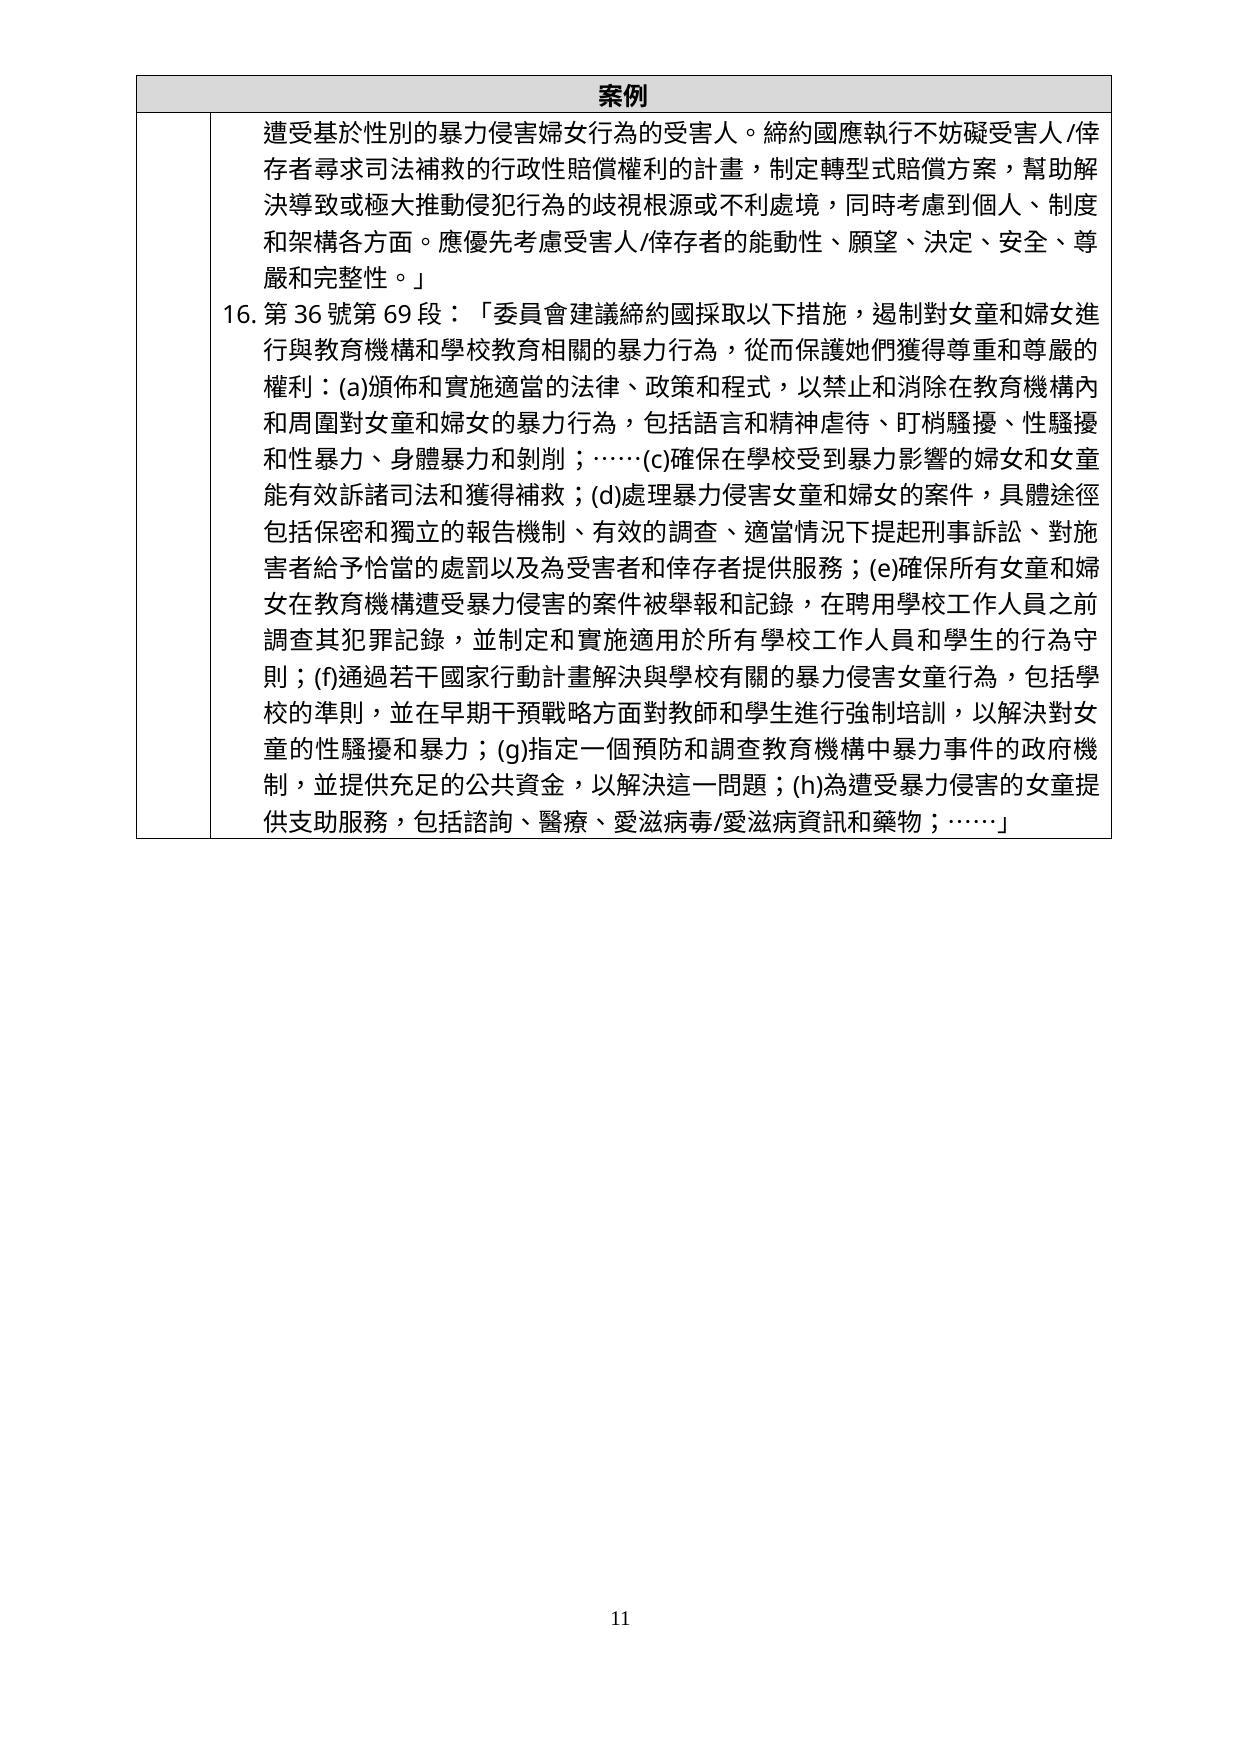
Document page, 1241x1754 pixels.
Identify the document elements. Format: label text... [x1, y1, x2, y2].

table_cell CEDAW條文： 第2條：「締約各國譴責對婦女一切形式的歧視，協議立即用一切適當辦法，推行消除對婦女歧視的政策。為此目的，承擔：……（b）採取適當立法和其他措施，包括在適當情況下實行制裁，以禁止對婦女的一切歧視；（c）為婦女確立與男子平等權利的法律保護，通過各國的主管法庭及其他公共機構，保證切實保護婦女不受任何歧視；（d）不採取任何歧視婦女的行為或做法，並保證政府當局和公共機構的行動都不違背這項義務；（e）採取一切適當措施，消除任何個人、組織或企業對婦女的歧視；（f）採取一切適當措施，包括制定法律，以修改或廢除構成對婦女歧視的現行法律、規章、習俗和慣例；……」 一般性建議： 第19號第6段：「《公約》第1條界定對婦女的歧視。歧視的定義包括基於性別的暴力，即針對其為女性而施加暴力或不成比例地影響女性。包括身體、心理或性的傷害、痛苦、施加威脅、壓制和剝奪其他行動自由。基於性別的暴力可能違犯《公約》的具體條款，不論這些條款是否明文提到暴力。」 第19號第7段：「基於性別的暴力，損害或阻礙婦女享有基於一般國際法或具體的人權公約所載列的人權和基本自由，符合《公約》第1條所指的歧視。該等權利和自由包含：(a)生命權；(b)不受酷刑、不人道或有辱人格的待遇或懲罰的權利；……(d)自由和人身安全權利；(e)基於法律受平等保護權；……」 第19號第24段：「……消除對婦女歧視委員會建議：……(b)締約國應確保關於家庭暴力與虐待、性侵害、性攻擊及其他基於性別暴力的法律，均能充分保護所有婦女並且尊重其人格完整和尊嚴。應向受害者提供適當保護和支援服務。向司法和執法人員及其他公務員提供性別敏感度的培訓，對於有效執行《公約》是根本必要的；……(i)應提供有效的申訴程序和補救辦法，包括賠償損失；……(k)締約國應為家庭暴力、性侵害、性攻擊及其他基於性別的暴力的受害者建立服務或給予支助，包括收容所、特別受過訓練的保健工作者、康復和諮詢；……(t)締約國應採取一切必要的法律及其他措施，有效保護婦女不受基於性別的暴力，其他則包括：i.有效的法律措施，包括刑事處罰、民事補救和賠償措施，以保護婦女不受各種暴力，包括家庭暴力和虐待、工作單位的性攻擊和性騷擾；……iii.保護措施，包括為身為暴力受害者或易遭受暴力的婦女提供收容所、諮詢、康復和支助服務；……」 第26號第20段：「女性移工更容易遭受性虐待、性騷擾和肢體暴力，特別是以女性為主的部門。家庭幫傭特別容易受到雇主的人身攻擊和性攻擊、剝奪進食和睡眠以及虐待，農場工作或工業部門等其他工作環境，對女性移工的性騷擾是常見的問題。……」 第28號第19段：「關於對婦女的暴力行為，第19號一般性建議指出，以性和性別為由對婦女的歧視，包括：基於性別的暴力、因婦女的性別而對之施加的暴力，或不成比例地影響婦女的暴力。……在防止、調查、起訴和懲處基於性別的暴力行為，締約國有恪盡職責的義務。」 第33號第15段：「關於可訴性，委員會建議締約國：(a)確保法律承認並納入權利和相關法律保護，提高司法系統對性別平等問題的敏感度；……(i)確保婦女人權維護者能夠獲得司法救助，並得到保護以免遭受騷擾、威脅、報復和暴力。」 第33號第16段：「關於司法系統的可得性，委員會建議締約國：……(b)在暴力侵害婦女的案件中，確保婦女能夠獲得經濟援助，使用危機中心、收容所、熱線，以及獲得醫療、心理社會和輔導服務；……」 第33號第17段：「關於司法系統的可及性，委員會建議締約國：……(f)建立司法救助中心，如包括各種法律和社會服務的“一站式服務中心”，以減少婦女為獲得司法救助而必須採取的步驟。這類中心可以在暴力侵害婦女行為、家庭問題、醫療衛生、社會保障、就業、財產和移民等領域為婦女提供法律諮詢和援助、提起法律程式和協調支助服務。所有婦女，包括貧困婦女和/或農村和偏遠地區婦女必須能夠利用這些中心；……」 第33號第51段：「委員會建議締約國：……(g)採用保密和性別敏感的方式，以避免在任何法律程式中，包括在問訊、取證和其他相關調查程式中使婦女蒙羞，包括二次傷害暴力受害人；(h)審查證據規則及其實施，特別是在暴力侵害婦女案件中實施規則的情況，並採取措施，適當考慮到在刑事訴訟中受害人和被告人的公平審判權，確保舉證要求不致造成諸多限制、缺乏靈活性或受到性別陳規定型觀念影響；(i)改進本國刑事司法機關應對家庭暴力的能力，包括對緊急求援電話進行錄音，拍攝破壞財物和暴力跡象的圖片證據及考慮醫生和社會工作者的報告；即使沒有目擊證人，這些報告也可以顯示出暴力對受害人身心健康和社會福祉造成的嚴重影響；(j)採取措施保證婦女在申請保護令時不受不當延誤，並保證及時公正地審訊所有觸犯刑法的性別歧視案件，包括涉及暴力的案件；(k)為員警和醫務人員制定收集和保全暴力侵害婦女案件的法醫證據的程式，並培訓足夠的員警和法務、法醫人員進行周密的刑事調查；……」 第33號第58段：「委員會建議締約國：(a)告知婦女其使用調解、和解、仲裁和合作解決爭端辦法的權利；(b)保證替代性爭端解決程式不限制婦女在任何法律領域尋求司法或其他補救措施，並且不會導致進一步侵犯其權利；(c)確保在任何情況下不得將暴力侵害婦女案件，包括家庭暴力案件，移送任何替代性爭端解決程式處理。」 第35號第29段：「委員會建議締約國實施下列立法措施：(a)確保將構成對婦女身體、性或心理完整權侵犯的所有領域的一切形式基於性別的暴力侵害婦女行為定為刑事罪，並從速引入或加強與罪行嚴重程度相當的法律制裁以及民事補救措施；(b)確保所有法律制度，包括多元法律制度保護遭受基於性別的暴力侵害的婦女受害人/倖存者，並確保她們可根據第33號一般性建議規定的指導獲得司法救助和有效補救；……(e)確保將包括強姦在內的性侵犯定為侵犯人身安全及身體、性和心理完整權的犯罪，並確保對包括婚內強姦和熟人強姦或約會強姦等性犯罪的界定以缺少自願同意為基礎並將脅迫情形考慮在內。任何時效，只要存在，應優先照顧受害人/倖存者的利益，並考慮阻礙其向主管機關或當局報告其所受侵害的情形。」 第35號第30段：「委員會建議締約國實施下列預防措施：……(b)(二)制定提高認識的方案，提高對基於性別的暴力侵害婦女行為不可接受且有害無利觀點的認識，提供禁止性暴力侵害的可用法律管道，並鼓勵旁觀者報告此類暴力並加以干預；化解遭受此類暴力行為的受害人/倖存者所蒙受的恥辱；以及瓦解普遍持有的歸咎受害人的信條，即女性應為其自身安全以及所遭受的暴力承擔責任。這些方案應針對社會各階層的婦女和男子；包括地方一級在內的參與預防和防範的教育、保健、社會服務和執法人員以及其他專業人員和機構；傳統和宗教領袖；以及犯下任何形式的基於性別的暴力的施害者，以避免累犯；……(d)(一)鼓勵制定或加強線上或社交媒體組織等媒體組織的自律機制，旨在消除與婦女和男子或特定婦女群體有關的性別陳規定型觀念，解決利用它們的服務和平臺實施的基於性別的暴力侵犯婦女的行為；……(f)鼓勵通過利用獎勵和企業責任示範及其他機制讓企業和跨國公司等私人部門參與進來，努力消除一切形式的基於性別的暴力侵害婦女行為，並加強其為此種暴力行為的行動範圍承擔的責任，這有必要使用涉及在工作場所發生的或影響工作婦女的一切形式的基於性別的暴力侵害婦女的議定書和程式，包括有效、可獲取的內部申訴程式，對它們的使用不應排除訴諸執法當局，且應涉及受害人/倖存者在工作場所的應享權利。」 第35號第31段：「委員會建議締約國實施下列保護措施：(a)通過和執行有效的措施，在提起法律訴訟前後及過程中保護並協助投訴基於性別的暴力的婦女起訴者及為此作證的證人，包括：(一)按照第33號一般性建議保護其隱私和安全，包括利用對性別敏感的法庭程式和措施，銘記受害人/倖存者、證人和被告的正當程式權；(二)在無需受害人/倖存者提起法律訴訟的情況下提供適當、可獲取的保護機制，以防範進一步暴力或潛在暴力，包括為身心障礙受害人消除交流障礙。這方面的機制應當包括由一系列有效措施構成的即時風險評估和保護，以及在適當時下達並監測驅逐、防範、限制或緊急禁止被指控施害者的命令，包括對違法行為予以適當制裁。保護措施應避免向婦女受害人/倖存者強加不必要的經濟、官僚主義或個人負擔。施害者或被指控施害者在訴訟程式中及訴訟之後的權利或權利主張，包括在財產、隱私、兒童監護、獲得機會、聯絡和探訪方面的權利或權利主張應由婦女和兒童享有的生命及身體、性和心理完整的人權決定，並受兒童最高利益的原則指導；(三)確保婦女受害人/倖存者及其家庭成員無償獲得經濟援助，或低價獲得高品質的法律援助，醫療、社會心理和諮詢服務，教育，可負擔得起的住房、土地、兒童保育、培訓和就業機會。保健服務應針對創傷提供，並包括及時和全面的心理、性和生殖健康服務，包括緊急避孕和愛滋病毒的接觸後防禦。締約國應提供專業化的婦女支助服務，例如，提供全天候的免費救助熱線，足夠數量的安全、配備齊全的危機、支助和轉診中心，並視需要為婦女及其子女和其他家庭成員提供適當住所；(四)為居住在寄宿式護理院、庇護營和剝奪自由場所等公共機構的婦女提供與基於性別的暴力有關的保護和支助措施；(五)建立並實施適當的多部門轉介機制，確保此類行為的倖存者有效獲得全面的服務，確保非政府婦女組織充分參與並與之開展合作；(b)確保關乎受害人/倖存者的所有法律程式、保護和支援措施以及服務尊重並加強她們的自主性。締約國應將它們提供給所有婦女，特別是那些受交叉形式的歧視影響的婦女，考慮其子女及其他受撫養人的具體需求，使之可在全國範圍內獲取，且不論居民身份如何、或能力如何，或提供給願意配合對被指控的施害者提起法律訴訟的人。締約國還應尊重不駁回原則；……」 第35號第32段：「委員會建議締約國採取下列有關起訴和懲罰基於性別的暴力侵害婦女行為的措施：(a)確保受害人可有效訴諸法院和法庭，相關當局對基於性別的暴力侵害婦女行為的所有案件做出有效應對，包括適用刑事法，並視情況以公平、公正、及時、高效的方式正式起訴被控施害者，並施以適當懲罰。不應將費用或法院收費強加給受害人/倖存者；(b)確保不對基於性別的暴力侵害婦女行為強制適用非訴訟糾紛解決程式，包括調解與和解。這些程式應僅在專業小組在以往的評價中確保征得受害人自願、知情的同意且無跡象表明對受害人/倖存者或其家庭成員造成進一步風險時使用，並且在使用時應予以嚴格規範。這些程式應增強受害人/倖存者的權能，並由經過專門訓練瞭解並適當干預基於性別的暴力侵害婦女行為的案件的專家提供，確保充分保護婦女和兒童的權利，並以不帶成見或不再使婦女受害的方式進行干預。非訴訟糾紛解決程式不應妨礙婦女訴諸正式司法。」 第35號第33段：「委員會建議締約國在賠償方面實施以下措施：(a)為遭受基於性別的暴力侵害婦女行為的受害人/倖存者提供有效賠償。按照第28號一般性建議、第30號一般性建議和第33號一般性建議，這些補償應包括不同的措施，例如金錢補償，提供法律、社會和保健服務，包括有助於全面康復的性、生殖和心理健康服務，以及抵償和保證不再發生。這樣的補救措施應適足、從速歸責、全面、與所受傷害嚴重程度相稱；(b)設立賠償專項基金，或將撥款納入現有基金的預算中，包括納入過渡司法機制下，用以賠償遭受基於性別的暴力侵害婦女行為的受害人。締約國應執行不妨礙受害人/倖存者尋求司法補救的行政性賠償權利的計畫，制定轉型式賠償方案，幫助解決導致或極大推動侵犯行為的歧視根源或不利處境，同時考慮到個人、制度和架構各方面。應優先考慮受害人/倖存者的能動性、願望、決定、安全、尊嚴和完整性。」 第36號第69段：「委員會建議締約國採取以下措施，遏制對女童和婦女進行與教育機構和學校教育相關的暴力行為，從而保護她們獲得尊重和尊嚴的權利：(a)頒佈和實施適當的法律、政策和程式，以禁止和消除在教育機構內和周圍對女童和婦女的暴力行為，包括語言和精神虐待、盯梢騷擾、性騷擾和性暴力、身體暴力和剝削；……(c)確保在學校受到暴力影響的婦女和女童能有效訴諸司法和獲得補救；(d)處理暴力侵害女童和婦女的案件，具體途徑包括保密和獨立的報告機制、有效的調查、適當情況下提起刑事訴訟、對施害者給予恰當的處罰以及為受害者和倖存者提供服務；(e)確保所有女童和婦女在教育機構遭受暴力侵害的案件被舉報和記錄，在聘用學校工作人員之前調查其犯罪記錄，並制定和實施適用於所有學校工作人員和學生的行為守則；(f)通過若干國家行動計畫解決與學校有關的暴力侵害女童行為，包括學校的準則，並在早期干預戰略方面對教師和學生進行強制培訓，以解決對女童的性騷擾和暴力；(g)指定一個預防和調查教育機構中暴力事件的政府機制，並提供充足的公共資金，以解決這一問題；(h)為遭受暴力侵害的女童提供支助服務，包括諮詢、醫療、愛滋病毒/愛滋病資訊和藥物；……」 [211, 113, 1111, 838]
table_header 案例 [137, 76, 1111, 112]
table_cell [137, 113, 210, 838]
